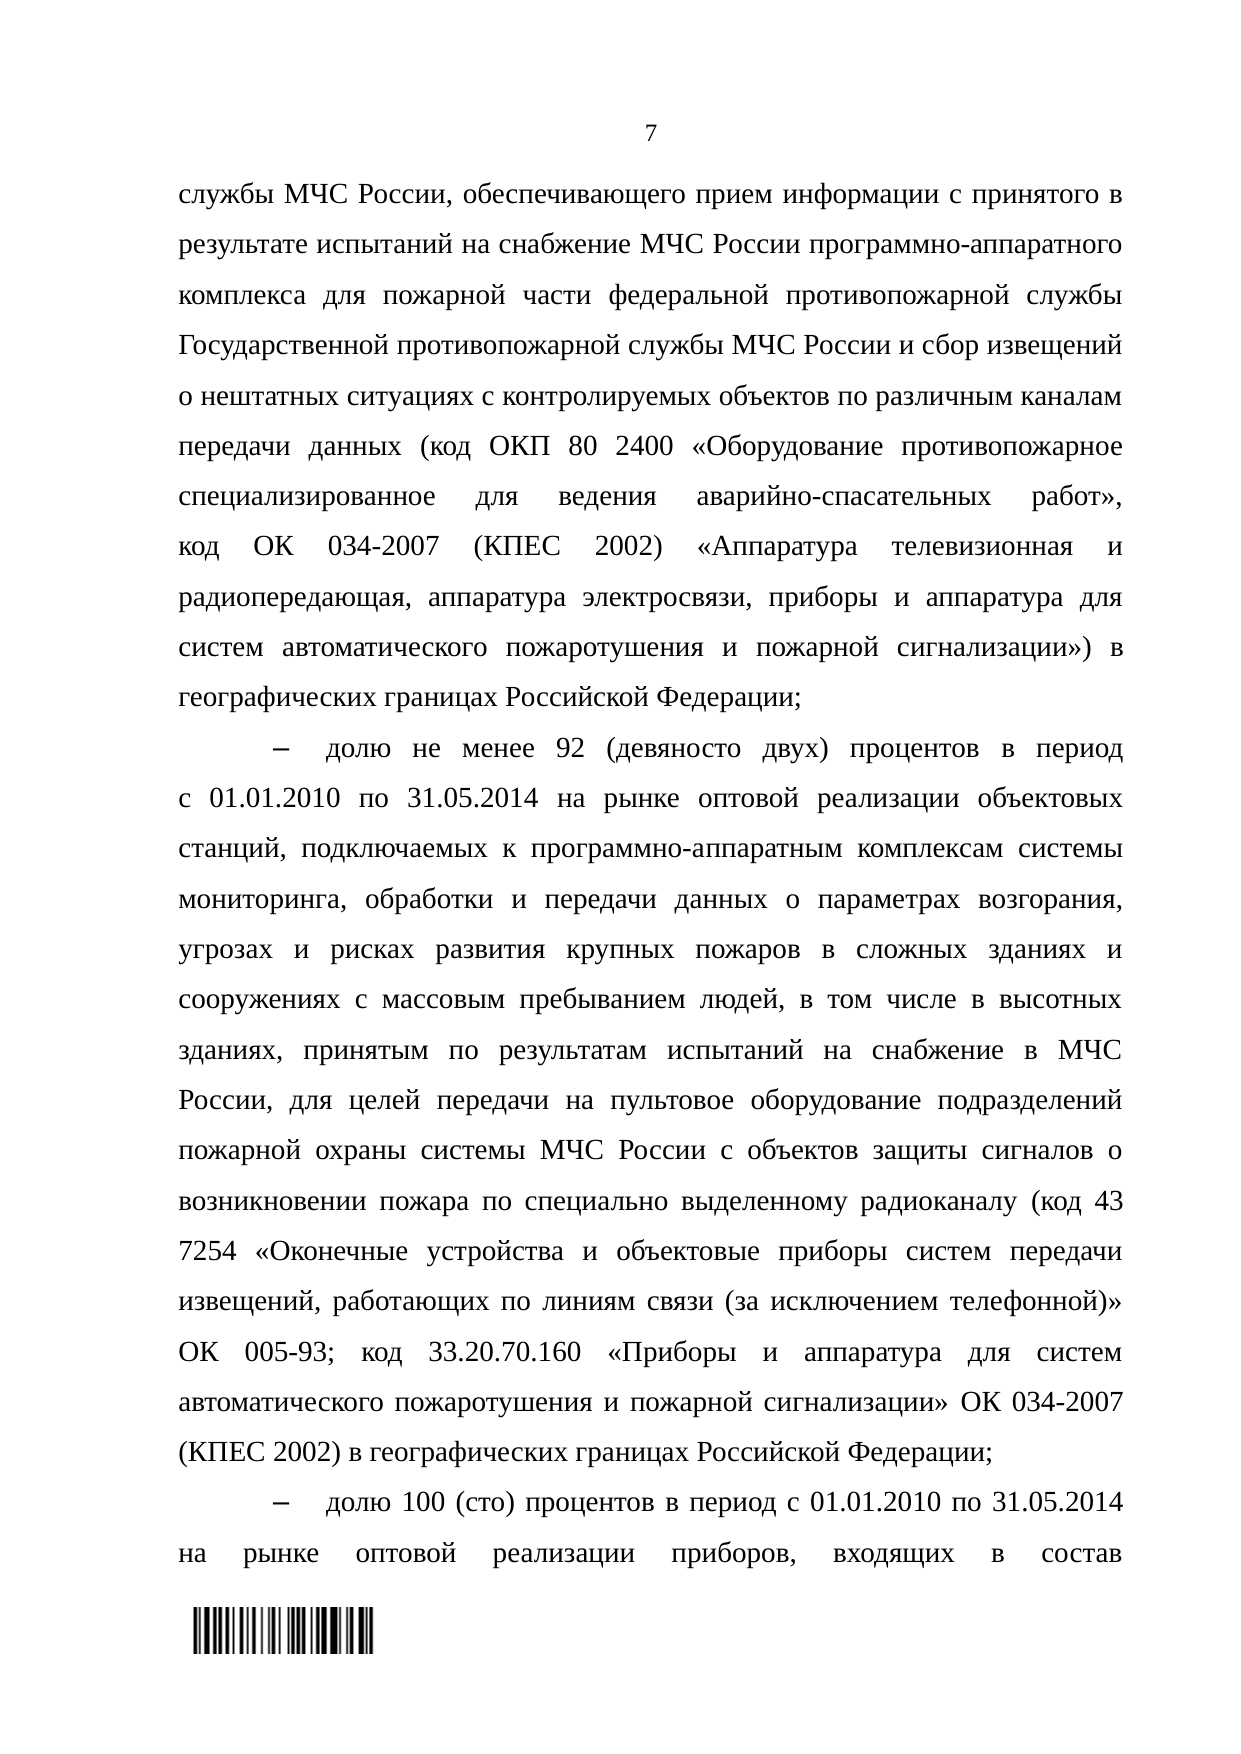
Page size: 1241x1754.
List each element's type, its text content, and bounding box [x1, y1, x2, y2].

list службы МЧС России, обеспечивающего прием информации с принятого в результате испытаний на снабжение МЧС России программно-аппаратного комплекса для пожарной части федеральной противопожарной службы Государственной противопожарной службы МЧС России и сбор извещений о нештатных ситуациях с контролируемых объектов по различным каналам передачи данных (код ОКП 80 2400 «Оборудование противопожарное специализированное для ведения аварийно-спасательных работ», код ОК 034-2007 (КПЕС 2002) «Аппаратура телевизионная и радиопередающая, аппаратура электросвязи, приборы и аппаратура для систем автоматического пожаротушения и пожарной сигнализации») в географических границах Российской Федерации; [178, 176, 1123, 713]
list долю 100 (сто) процентов в период с 01.01.2010 по 31.05.2014 на рынке оптовой реализации приборов, входящих в состав [178, 1484, 1123, 1568]
list долю не менее 92 (девяносто двух) процентов в период с 01.01.2010 по 31.05.2014 на рынке оптовой реализации объектовых станций, подключаемых к программно-аппаратным комплексам системы мониторинга, обработки и передачи данных о параметрах возгорания, угрозах и рисках развития крупных пожаров в сложных зданиях и сооружениях с массовым пребыванием людей, в том числе в высотных зданиях, принятым по результатам испытаний на снабжение в МЧС России, для целей передачи на пультовое оборудование подразделений пожарной охраны системы МЧС России с объектов защиты сигналов о возникновении пожара по специально выделенному радиоканалу (код 43 7254 «Оконечные устройства и объектовые приборы систем передачи извещений, работающих по линиям связи (за исключением телефонной)» ОК 005-93; код 33.20.70.160 «Приборы и аппаратура для систем автоматического пожаротушения и пожарной сигнализации» ОК 034-2007 (КПЕС 2002) в географических границах Российской Федерации; [178, 730, 1123, 1468]
picture [178, 1607, 391, 1654]
